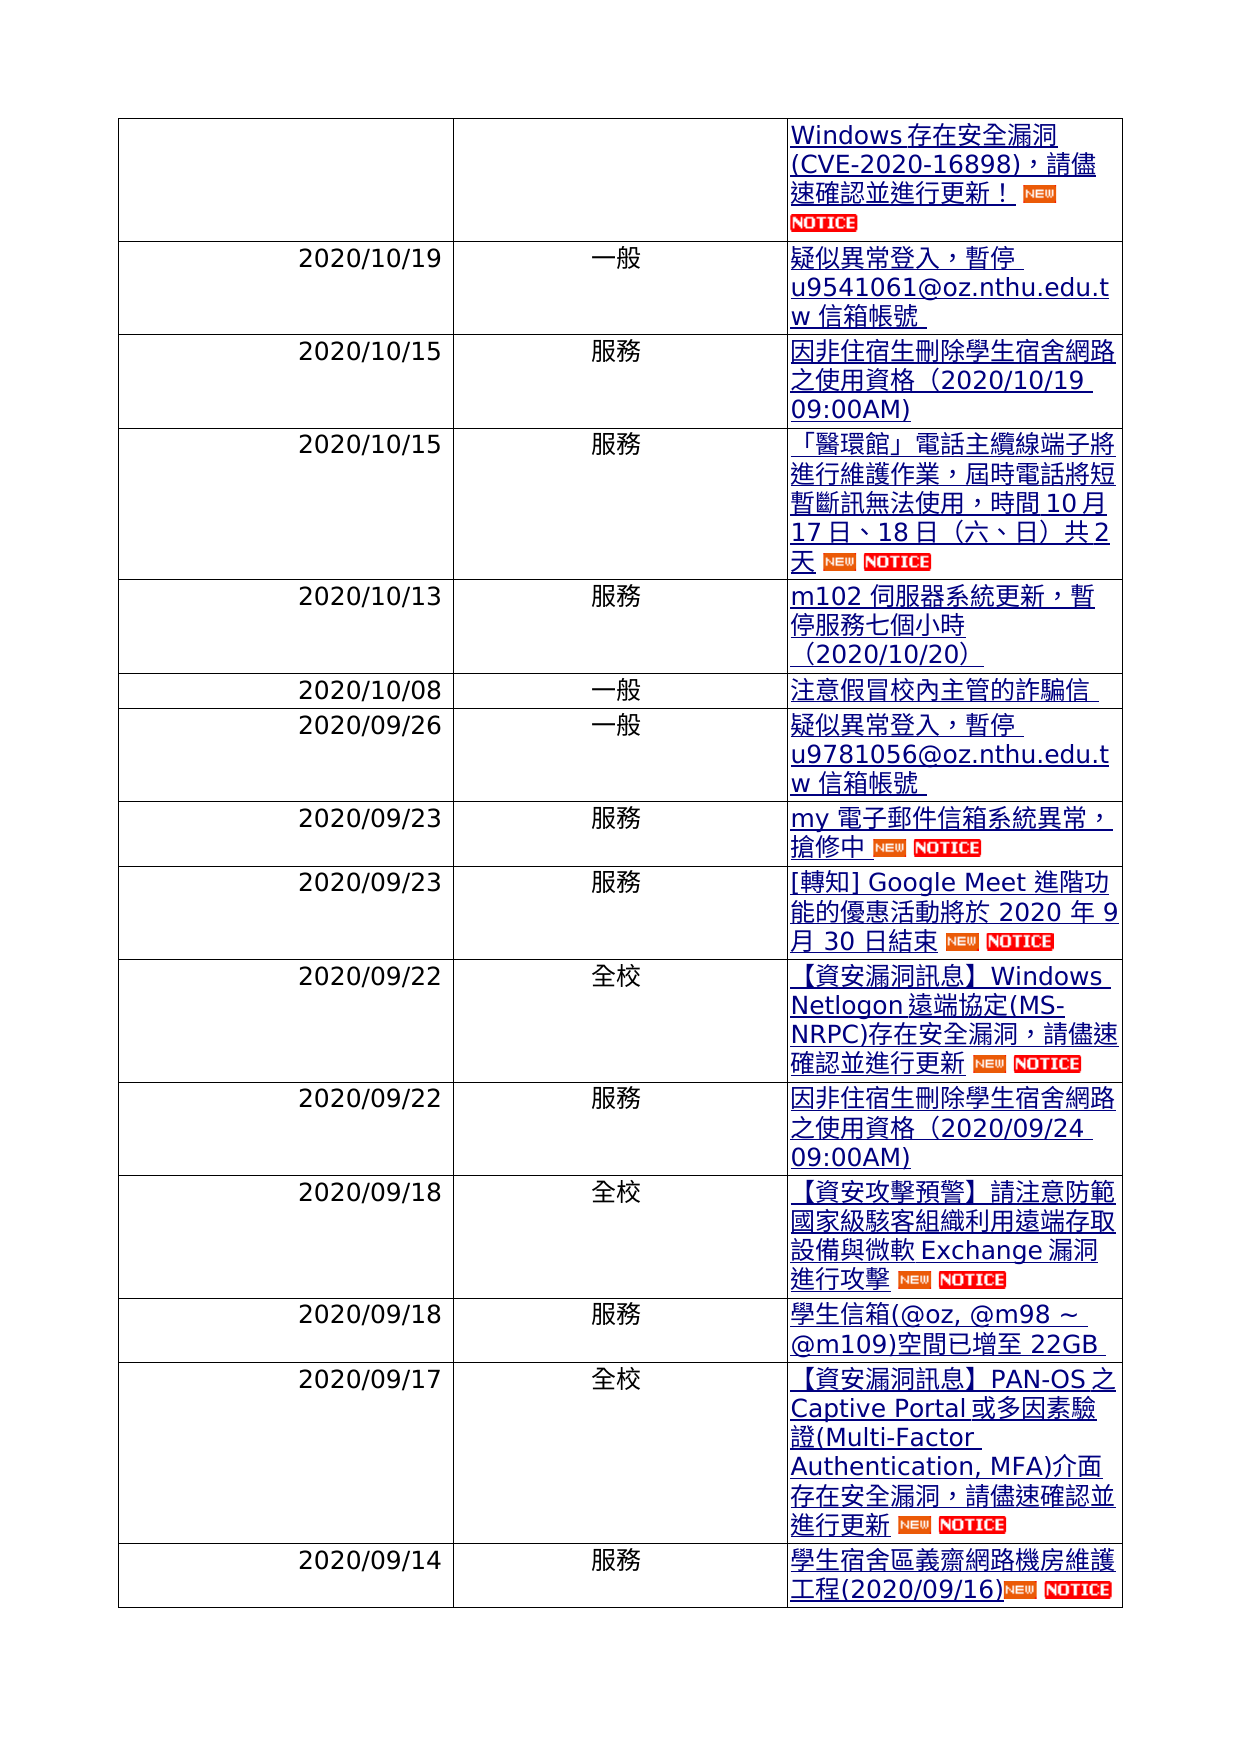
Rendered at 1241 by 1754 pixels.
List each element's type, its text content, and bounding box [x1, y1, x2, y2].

table_cell 學生信箱(@oz, @m98 ~ @m109)空間已增至 22GB [788, 1299, 1122, 1362]
table_cell 因非住宿生刪除學生宿舍網路之使用資格（2020/09/24 09:00AM) [788, 1083, 1122, 1175]
picture [898, 1271, 932, 1289]
table_cell 一般 [454, 242, 787, 334]
table_cell 2020/09/26 [119, 709, 453, 801]
table_cell 學生宿舍區義齋網路機房維護工程(2020/09/16) [788, 1544, 1122, 1607]
table_cell 2020/09/22 [119, 960, 453, 1082]
table_cell 全校 [454, 1363, 787, 1543]
picture [938, 1271, 1007, 1289]
table_cell 2020/09/17 [119, 1363, 453, 1543]
table_cell 2020/10/19 [119, 242, 453, 334]
picture [823, 553, 857, 571]
table_cell Windows存在安全漏洞(CVE-2020-16898)，請儘速確認並進行更新！ [788, 119, 1122, 241]
picture [946, 933, 979, 951]
picture [1023, 185, 1057, 203]
table_cell 【資安漏洞訊息】Windows Netlogon遠端協定(MS-NRPC)存在安全漏洞，請儘速確認並進行更新 [788, 960, 1122, 1082]
picture [973, 1055, 1007, 1073]
table_cell 疑似異常登入，暫停 u9541061@oz.nthu.edu.tw 信箱帳號 [788, 242, 1122, 334]
table_cell 服務 [454, 802, 787, 866]
table_cell 一般 [454, 709, 787, 801]
table_cell m102 伺服器系統更新，暫停服務七個小時（2020/10/20） [788, 580, 1122, 673]
table_cell 因非住宿生刪除學生宿舍網路之使用資格（2020/10/19 09:00AM) [788, 335, 1122, 428]
table_cell 注意假冒校內主管的詐騙信 [788, 674, 1122, 708]
table_cell 2020/10/15 [119, 429, 453, 579]
picture [1013, 1055, 1082, 1073]
table_cell [454, 119, 787, 241]
table_cell 服務 [454, 1083, 787, 1175]
picture [898, 1516, 932, 1534]
table_cell 全校 [454, 1176, 787, 1298]
table_cell 服務 [454, 867, 787, 959]
table_cell 2020/10/13 [119, 580, 453, 673]
table_cell 一般 [454, 674, 787, 708]
picture [1003, 1581, 1037, 1599]
table_cell 2020/09/23 [119, 802, 453, 866]
picture [873, 839, 907, 857]
picture [938, 1516, 1007, 1534]
table_cell [119, 119, 453, 241]
picture [986, 933, 1054, 951]
table_cell 【資安漏洞訊息】PAN-OS之Captive Portal或多因素驗證(Multi-Factor Authentication, MFA)介面存在安全漏洞，請儘速確認並進行更新 [788, 1363, 1122, 1543]
table_cell 全校 [454, 960, 787, 1082]
table_cell 2020/10/08 [119, 674, 453, 708]
picture [863, 553, 932, 571]
table_cell 2020/09/22 [119, 1083, 453, 1175]
picture [790, 214, 858, 232]
picture [913, 839, 982, 857]
table_cell 服務 [454, 1544, 787, 1607]
table_cell 服務 [454, 580, 787, 673]
table_cell 「醫環館」電話主纜線端子將進行維護作業，屆時電話將短暫斷訊無法使用，時間10月17日、18日（六、日）共2天 [788, 429, 1122, 579]
table_cell 服務 [454, 429, 787, 579]
table_cell 2020/09/23 [119, 867, 453, 959]
picture [1044, 1581, 1112, 1599]
table_cell [轉知] Google Meet 進階功能的優惠活動將於 2020 年 9 月 30 日結束 [788, 867, 1122, 959]
table_cell 2020/09/14 [119, 1544, 453, 1607]
table_cell my 電子郵件信箱系統異常，搶修中 [788, 802, 1122, 866]
table_cell 2020/09/18 [119, 1176, 453, 1298]
table_cell 2020/10/15 [119, 335, 453, 428]
table_cell 服務 [454, 1299, 787, 1362]
table_cell 服務 [454, 335, 787, 428]
table_cell 2020/09/18 [119, 1299, 453, 1362]
table_cell 疑似異常登入，暫停 u9781056@oz.nthu.edu.tw 信箱帳號 [788, 709, 1122, 801]
table_cell 【資安攻擊預警】請注意防範國家級駭客組織利用遠端存取設備與微軟Exchange漏洞進行攻擊 [788, 1176, 1122, 1298]
